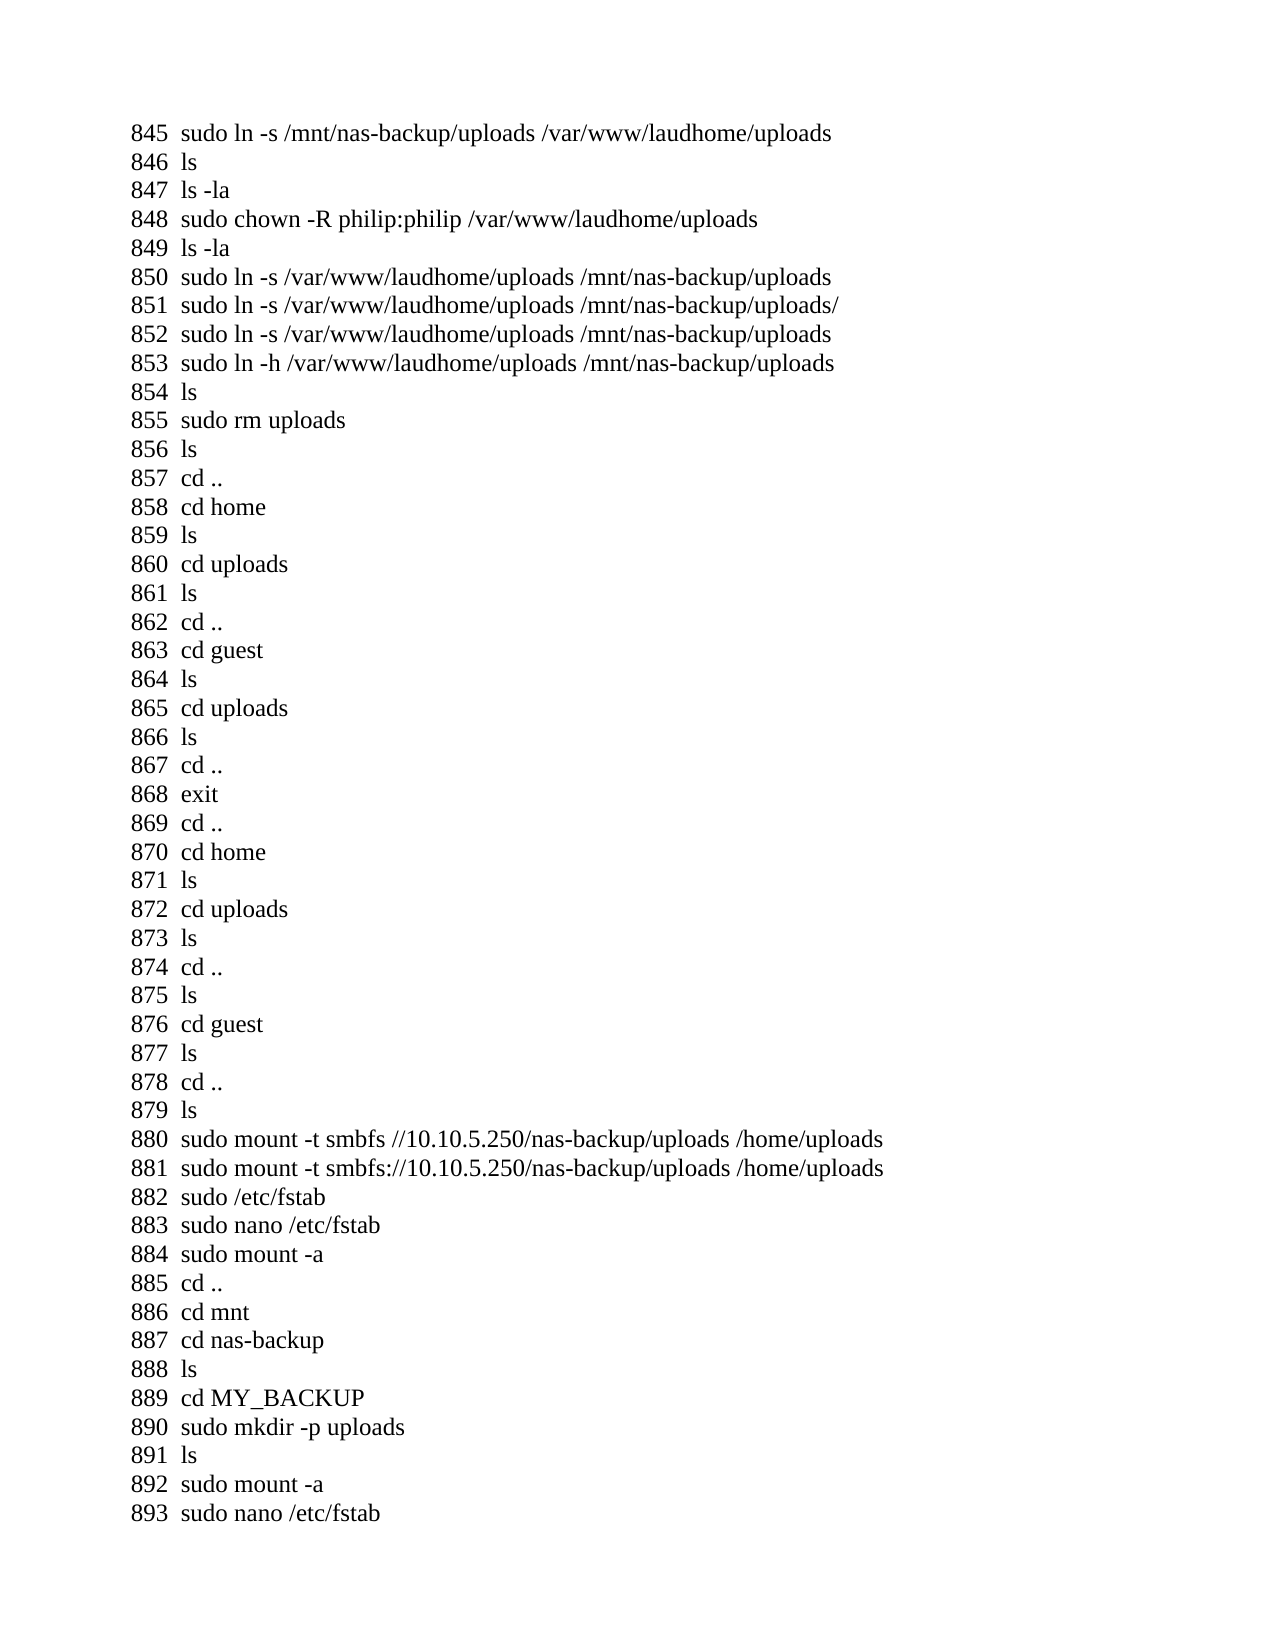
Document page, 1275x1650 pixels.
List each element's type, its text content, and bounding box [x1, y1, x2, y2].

text 873 ls [118, 923, 1157, 952]
text 871 ls [118, 866, 1157, 894]
text 857 cd .. [118, 463, 1157, 492]
text 868 exit [118, 779, 1157, 808]
text 890 sudo mkdir -p uploads [118, 1412, 1157, 1441]
text 893 sudo nano /etc/fstab [118, 1498, 1157, 1527]
text 850 sudo ln -s /var/www/laudhome/uploads /mnt/nas-backup/uploads [118, 262, 1157, 291]
text 869 cd .. [118, 808, 1157, 837]
text 858 cd home [118, 492, 1157, 521]
text 860 cd uploads [118, 549, 1157, 578]
text 874 cd .. [118, 952, 1157, 981]
text 853 sudo ln -h /var/www/laudhome/uploads /mnt/nas-backup/uploads [118, 348, 1157, 377]
text 855 sudo rm uploads [118, 406, 1157, 434]
text 859 ls [118, 521, 1157, 549]
text 849 ls -la [118, 233, 1157, 262]
text 892 sudo mount -a [118, 1469, 1157, 1498]
text 879 ls [118, 1096, 1157, 1124]
text 877 ls [118, 1038, 1157, 1067]
text 864 ls [118, 664, 1157, 693]
text 889 cd MY_BACKUP [118, 1383, 1157, 1412]
text 867 cd .. [118, 751, 1157, 779]
text 862 cd .. [118, 607, 1157, 636]
text 887 cd nas-backup [118, 1326, 1157, 1354]
text 884 sudo mount -a [118, 1239, 1157, 1268]
text 852 sudo ln -s /var/www/laudhome/uploads /mnt/nas-backup/uploads [118, 319, 1157, 348]
text 881 sudo mount -t smbfs://10.10.5.250/nas-backup/uploads /home/uploads [118, 1153, 1157, 1182]
text 885 cd .. [118, 1268, 1157, 1297]
text 848 sudo chown -R philip:philip /var/www/laudhome/uploads [118, 204, 1157, 233]
text 883 sudo nano /etc/fstab [118, 1211, 1157, 1239]
text 875 ls [118, 981, 1157, 1009]
text 847 ls -la [118, 176, 1157, 204]
text 888 ls [118, 1354, 1157, 1383]
text 882 sudo /etc/fstab [118, 1182, 1157, 1211]
text 856 ls [118, 434, 1157, 463]
text 870 cd home [118, 837, 1157, 866]
text 876 cd guest [118, 1009, 1157, 1038]
text 878 cd .. [118, 1067, 1157, 1096]
text 851 sudo ln -s /var/www/laudhome/uploads /mnt/nas-backup/uploads/ [118, 291, 1157, 319]
text 865 cd uploads [118, 693, 1157, 722]
text 891 ls [118, 1441, 1157, 1469]
text 880 sudo mount -t smbfs //10.10.5.250/nas-backup/uploads /home/uploads [118, 1124, 1157, 1153]
text 846 ls [118, 147, 1157, 176]
text 863 cd guest [118, 636, 1157, 664]
text 872 cd uploads [118, 894, 1157, 923]
text 866 ls [118, 722, 1157, 751]
text 854 ls [118, 377, 1157, 406]
text 845 sudo ln -s /mnt/nas-backup/uploads /var/www/laudhome/uploads [118, 118, 1157, 147]
text 886 cd mnt [118, 1297, 1157, 1326]
text 861 ls [118, 578, 1157, 607]
